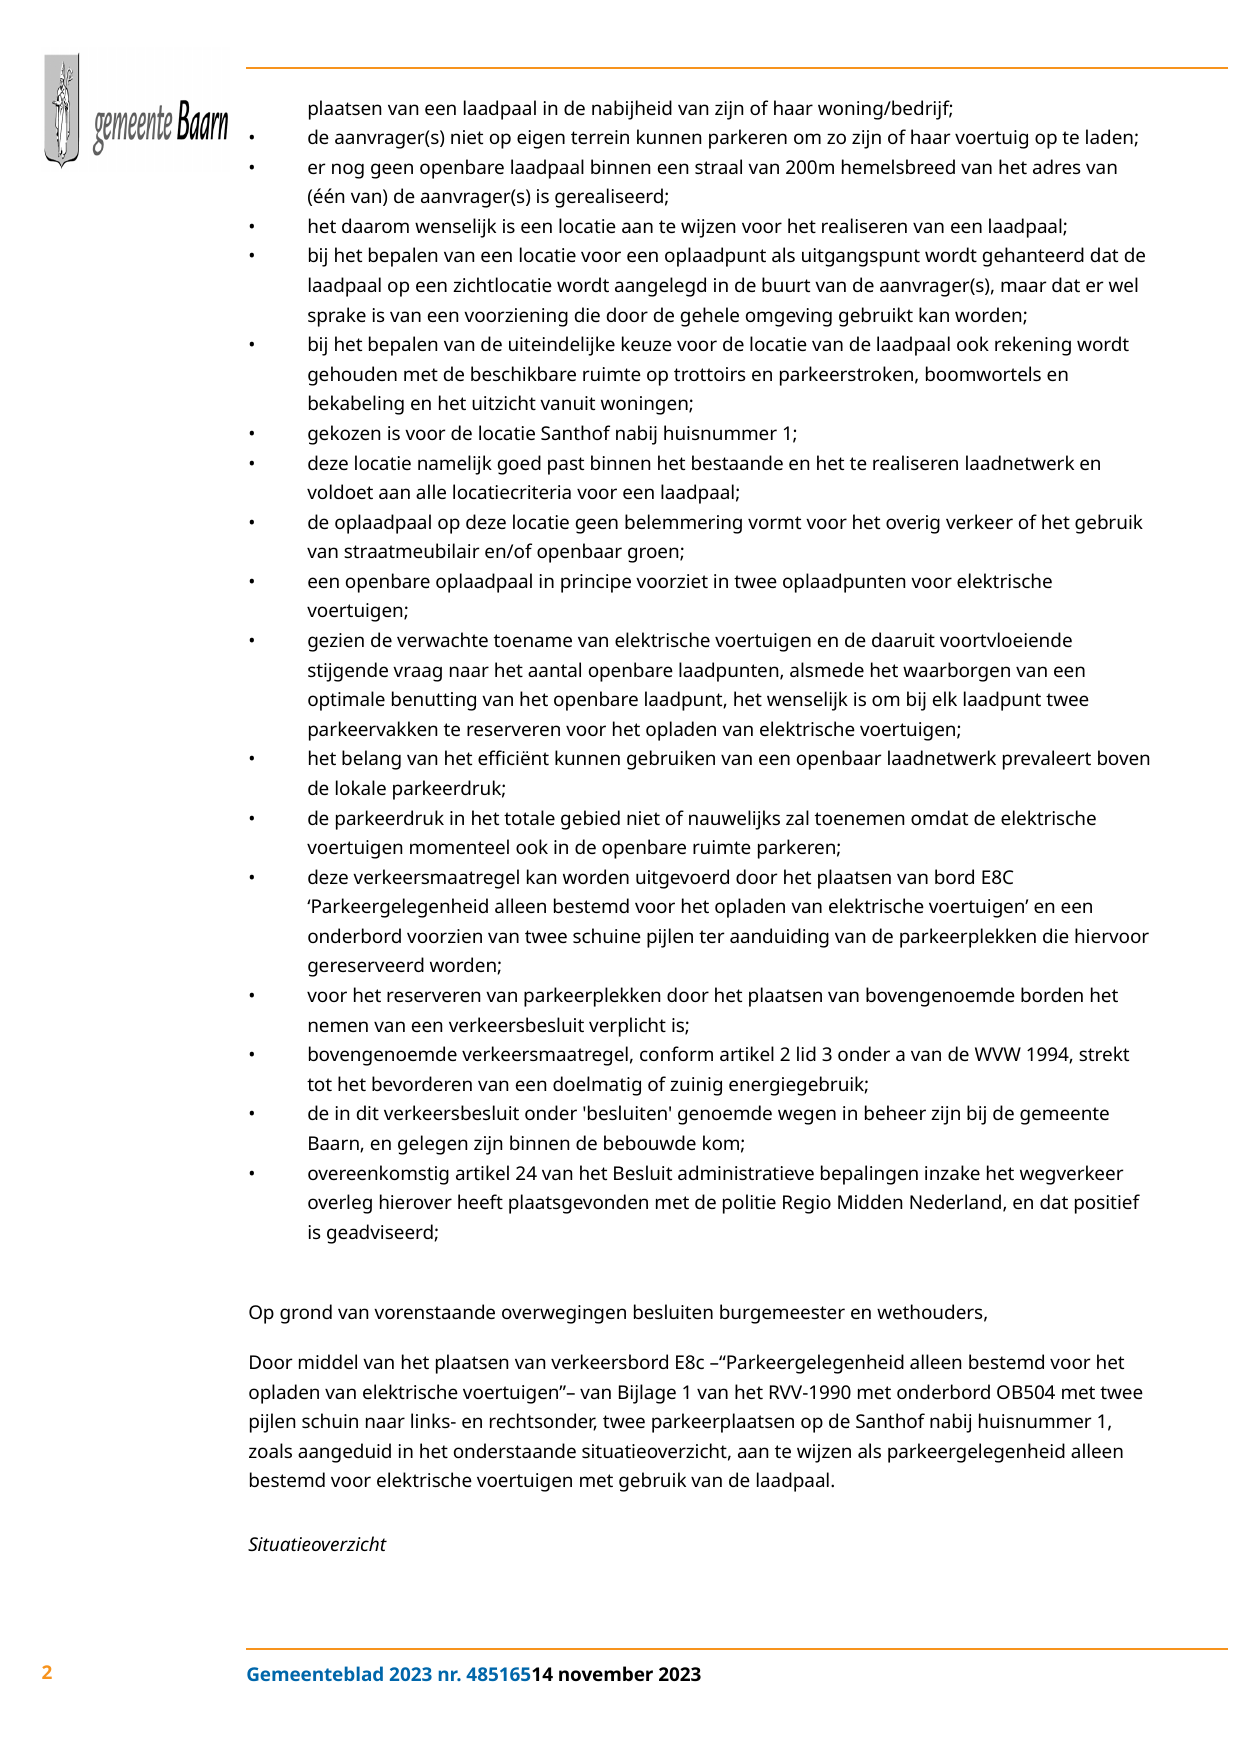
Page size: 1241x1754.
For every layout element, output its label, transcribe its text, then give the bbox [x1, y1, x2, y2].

text Situatieoverzicht [248, 1532, 1152, 1557]
list bovengenoemde verkeersmaatregel, conform artikel 2 lid 3 onder a van de WVW 1994, strekt tot het bevorderen van een doelmatig of zuinig energiegebruik; [248, 1041, 1152, 1097]
list de in dit verkeersbesluit onder 'besluiten' genoemde wegen in beheer zijn bij de gemeente Baarn, en gelegen zijn binnen de bebouwde kom; [248, 1101, 1152, 1156]
text Door middel van het plaatsen van verkeersbord E8c –“Parkeergelegenheid alleen bestemd voor het opladen van elektrische voertuigen”– van Bijlage 1 van het RVV-1990 met onderbord OB504 met twee pijlen schuin naar links- en rechtsonder, twee parkeerplaatsen op de Santhof nabij huisnummer 1, zoals aangeduid in het onderstaande situatieoverzicht, aan te wijzen als parkeergelegenheid alleen bestemd voor elektrische voertuigen met gebruik van de laadpaal. [248, 1349, 1152, 1493]
list een openbare oplaadpaal in principe voorziet in twee oplaadpunten voor elektrische voertuigen; [248, 568, 1152, 623]
list er nog geen openbare laadpaal binnen een straal van 200m hemelsbreed van het adres van (één van) de aanvrager(s) is gerealiseerd; [248, 154, 1152, 209]
text Op grond van vorenstaande overwegingen besluiten burgemeester en wethouders, [248, 1299, 1152, 1325]
list bij het bepalen van de uiteindelijke keuze voor de locatie van de laadpaal ook rekening wordt gehouden met de beschikbare ruimte op trottoirs en parkeerstroken, boomwortels en bekabeling en het uitzicht vanuit woningen; [248, 331, 1152, 416]
list overeenkomstig artikel 24 van het Besluit administratieve bepalingen inzake het wegverkeer overleg hierover heeft plaatsgevonden met de politie Regio Midden Nederland, en dat positief is geadviseerd; [248, 1160, 1152, 1245]
picture [41, 47, 231, 172]
list deze locatie namelijk goed past binnen het bestaande en het te realiseren laadnetwerk en voldoet aan alle locatiecriteria voor een laadpaal; [248, 450, 1152, 505]
list plaatsen van een laadpaal in de nabijheid van zijn of haar woning/bedrijf; [248, 95, 1152, 121]
list het daarom wenselijk is een locatie aan te wijzen voor het realiseren van een laadpaal; [248, 213, 1152, 239]
list gekozen is voor de locatie Santhof nabij huisnummer 1; [248, 420, 1152, 446]
list bij het bepalen van een locatie voor een oplaadpunt als uitgangspunt wordt gehanteerd dat de laadpaal op een zichtlocatie wordt aangelegd in de buurt van de aanvrager(s), maar dat er wel sprake is van een voorziening die door de gehele omgeving gebruikt kan worden; [248, 243, 1152, 328]
list de aanvrager(s) niet op eigen terrein kunnen parkeren om zo zijn of haar voertuig op te laden; [248, 124, 1152, 150]
list deze verkeersmaatregel kan worden uitgevoerd door het plaatsen van bord E8C ‘Parkeergelegenheid alleen bestemd voor het opladen van elektrische voertuigen’ en een onderbord voorzien van twee schuine pijlen ter aanduiding van de parkeerplekken die hiervoor gereserveerd worden; [248, 864, 1152, 978]
list het belang van het efficiënt kunnen gebruiken van een openbaar laadnetwerk prevaleert boven de lokale parkeerdruk; [248, 746, 1152, 801]
list gezien de verwachte toename van elektrische voertuigen en de daaruit voortvloeiende stijgende vraag naar het aantal openbare laadpunten, alsmede het waarborgen van een optimale benutting van het openbare laadpunt, het wenselijk is om bij elk laadpunt twee parkeervakken te reserveren voor het opladen van elektrische voertuigen; [248, 627, 1152, 742]
list voor het reserveren van parkeerplekken door het plaatsen van bovengenoemde borden het nemen van een verkeersbesluit verplicht is; [248, 982, 1152, 1038]
list de parkeerdruk in het totale gebied niet of nauwelijks zal toenemen omdat de elektrische voertuigen momenteel ook in de openbare ruimte parkeren; [248, 805, 1152, 860]
list de oplaadpaal op deze locatie geen belemmering vormt voor het overig verkeer of het gebruik van straatmeubilair en/of openbaar groen; [248, 509, 1152, 564]
